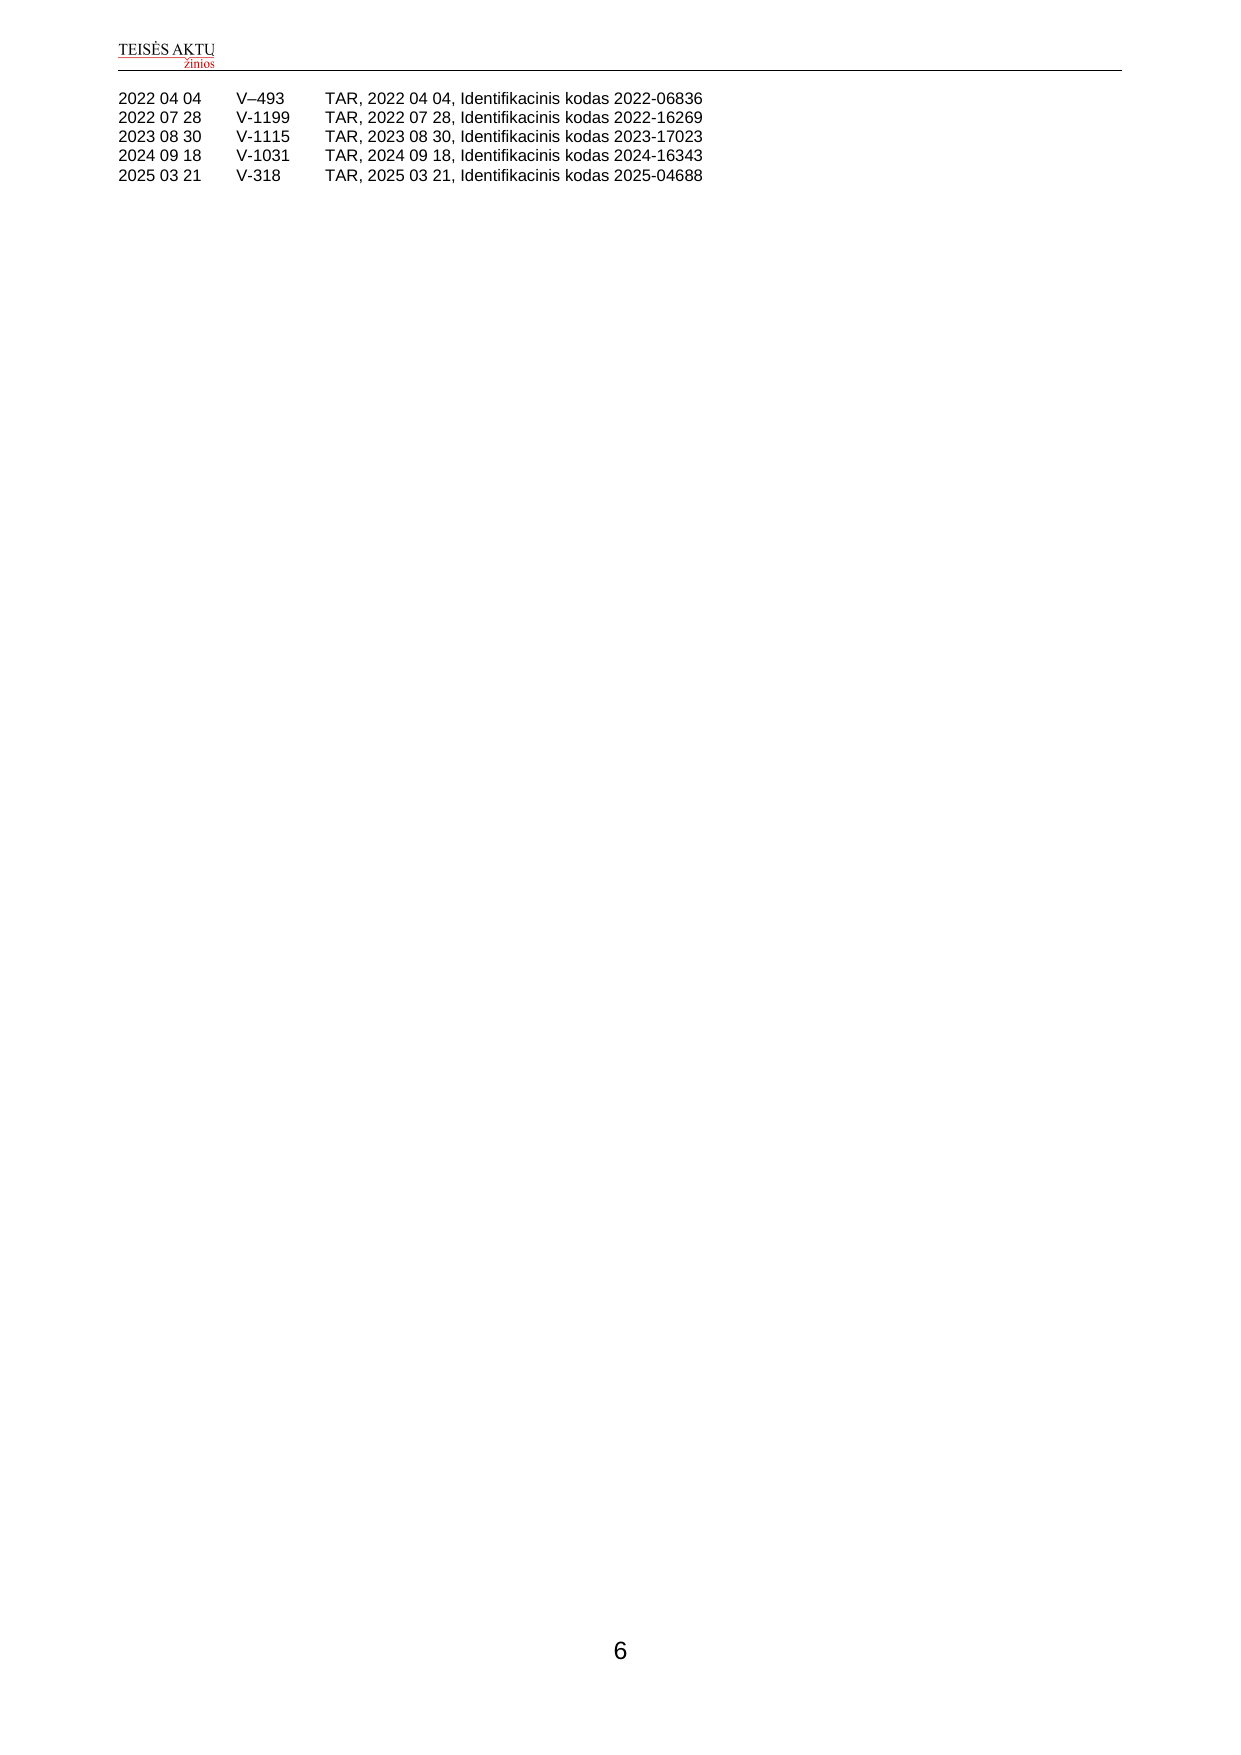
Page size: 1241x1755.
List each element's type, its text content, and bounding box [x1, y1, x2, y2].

text 2022 07 28 V-1199 TAR, 2022 07 28, Identifikacinis kodas 2022-16269 [118, 108, 1122, 127]
text 2025 03 21 V-318 TAR, 2025 03 21, Identifikacinis kodas 2025-04688 [118, 165, 1122, 184]
text 2024 09 18 V-1031 TAR, 2024 09 18, Identifikacinis kodas 2024-16343 [118, 146, 1122, 165]
text 2023 08 30 V-1115 TAR, 2023 08 30, Identifikacinis kodas 2023-17023 [118, 127, 1122, 146]
text 2022 04 04 V–493 TAR, 2022 04 04, Identifikacinis kodas 2022-06836 [118, 89, 1122, 108]
